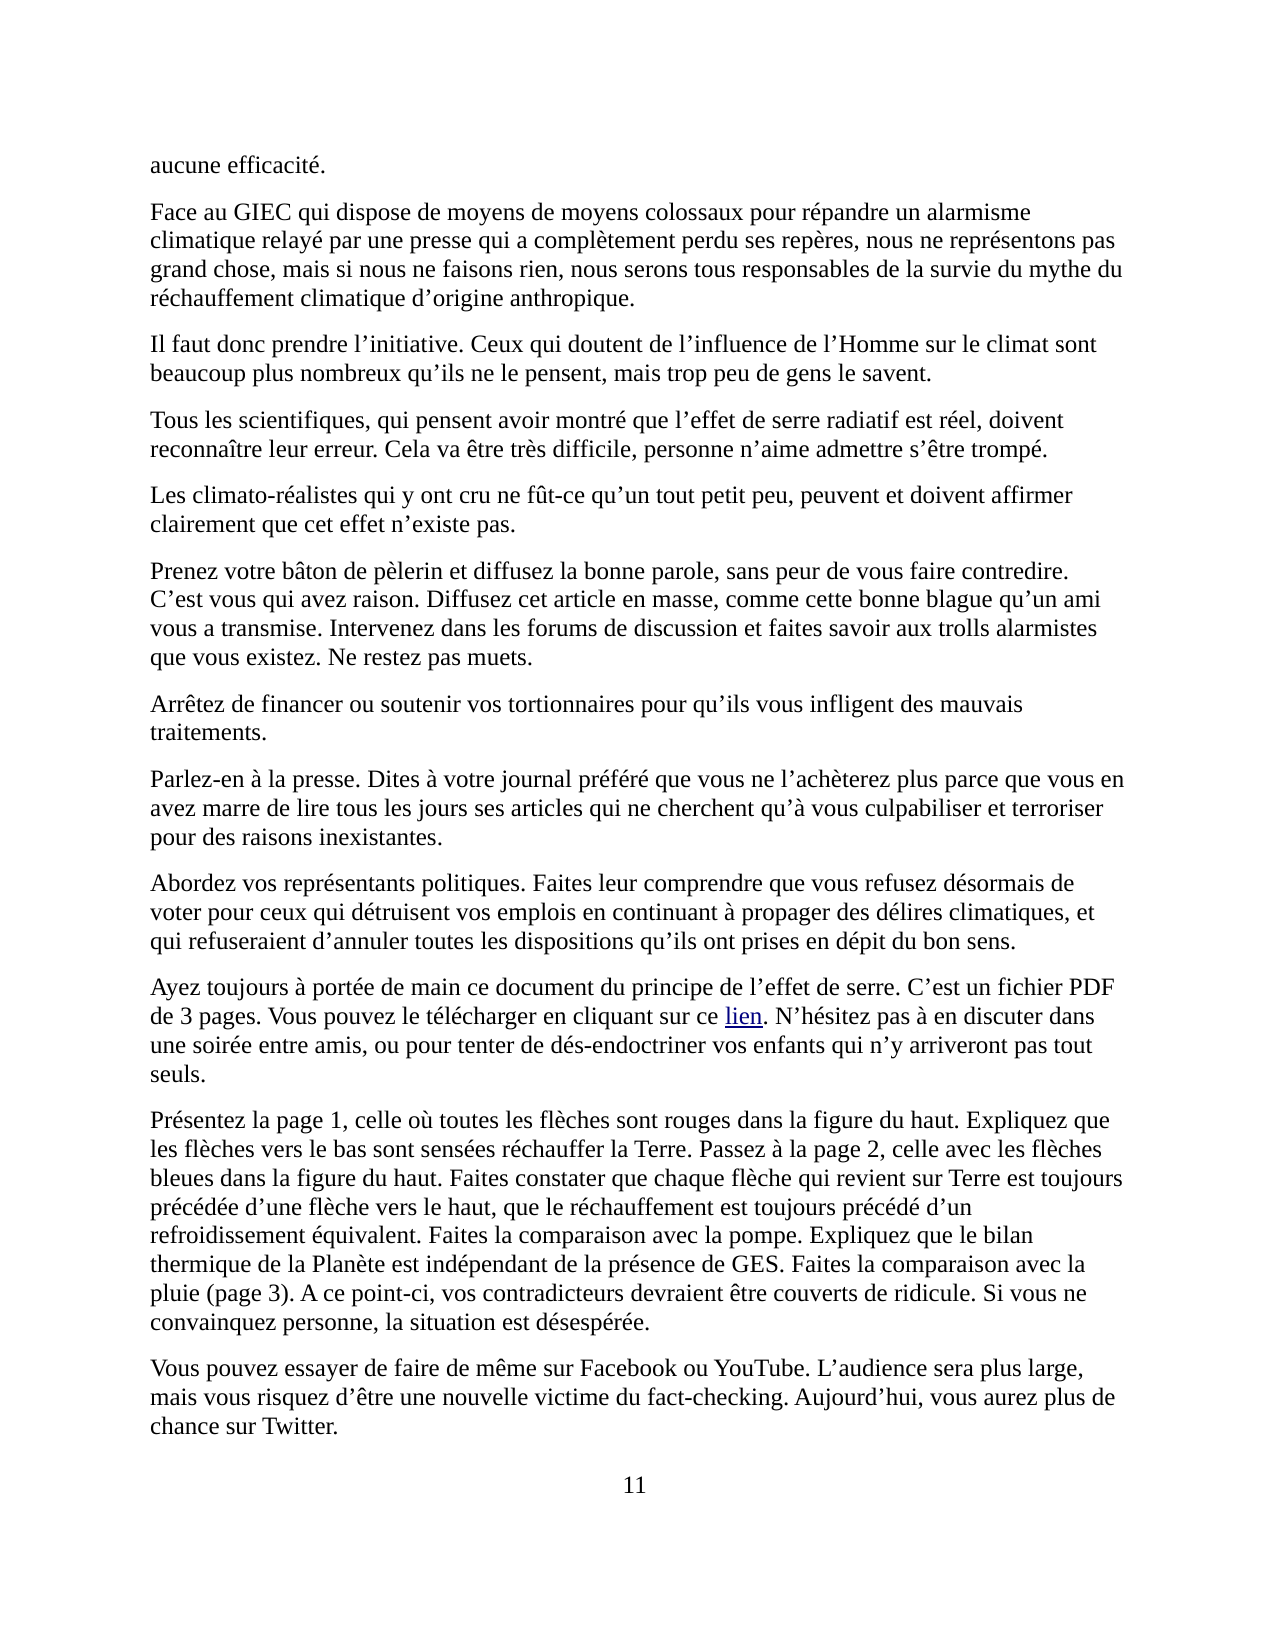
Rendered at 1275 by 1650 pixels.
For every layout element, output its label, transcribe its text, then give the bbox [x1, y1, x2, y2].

text Abordez vos représentants politiques. Faites leur comprendre que vous refusez désormais de voter pour ceux qui détruisent vos emplois en continuant à propager des délires climatiques, et qui refuseraient d’annuler toutes les dispositions qu’ils ont prises en dépit du bon sens. [150, 868, 1125, 954]
text Tous les scientifiques, qui pensent avoir montré que l’effet de serre radiatif est réel, doivent reconnaître leur erreur. Cela va être très difficile, personne n’aime admettre s’être trompé. [150, 405, 1125, 462]
text Il faut donc prendre l’initiative. Ceux qui doutent de l’influence de l’Homme sur le climat sont beaucoup plus nombreux qu’ils ne le pensent, mais trop peu de gens le savent. [150, 329, 1125, 387]
text Arrêtez de financer ou soutenir vos tortionnaires pour qu’ils vous infligent des mauvais traitements. [150, 689, 1125, 746]
text Présentez la page 1, celle où toutes les flèches sont rouges dans la figure du haut. Expliquez que les flèches vers le bas sont sensées réchauffer la Terre. Passez à la page 2, celle avec les flèches bleues dans la figure du haut. Faites constater que chaque flèche qui revient sur Terre est toujours précédée d’une flèche vers le haut, que le réchauffement est toujours précédé d’un refroidissement équivalent. Faites la comparaison avec la pompe. Expliquez que le bilan thermique de la Planète est indépendant de la présence de GES. Faites la comparaison avec la pluie (page 3). A ce point-ci, vos contradicteurs devraient être couverts de ridicule. Si vous ne convainquez personne, la situation est désespérée. [150, 1105, 1125, 1335]
text Les climato-réalistes qui y ont cru ne fût-ce qu’un tout petit peu, peuvent et doivent affirmer clairement que cet effet n’existe pas. [150, 480, 1125, 538]
text Vous pouvez essayer de faire de même sur Facebook ou YouTube. L’audience sera plus large, mais vous risquez d’être une nouvelle victime du fact-checking. Aujourd’hui, vous aurez plus de chance sur Twitter. [150, 1353, 1125, 1439]
text Ayez toujours à portée de main ce document du principe de l’effet de serre. C’est un fichier PDF de 3 pages. Vous pouvez le télécharger en cliquant sur ce lien. N’hésitez pas à en discuter dans une soirée entre amis, ou pour tenter de dés-endoctriner vos enfants qui n’y arriveront pas tout seuls. [150, 972, 1125, 1087]
text Face au GIEC qui dispose de moyens de moyens colossaux pour répandre un alarmisme climatique relayé par une presse qui a complètement perdu ses repères, nous ne représentons pas grand chose, mais si nous ne faisons rien, nous serons tous responsables de la survie du mythe du réchauffement climatique d’origine anthropique. [150, 197, 1125, 312]
text aucune efficacité. [150, 150, 1125, 179]
text Parlez-en à la presse. Dites à votre journal préféré que vous ne l’achèterez plus parce que vous en avez marre de lire tous les jours ses articles qui ne cherchent qu’à vous culpabiliser et terroriser pour des raisons inexistantes. [150, 764, 1125, 850]
text Prenez votre bâton de pèlerin et diffusez la bonne parole, sans peur de vous faire contredire. C’est vous qui avez raison. Diffusez cet article en masse, comme cette bonne blague qu’un ami vous a transmise. Intervenez dans les forums de discussion et faites savoir aux trolls alarmistes que vous existez. Ne restez pas muets. [150, 556, 1125, 671]
